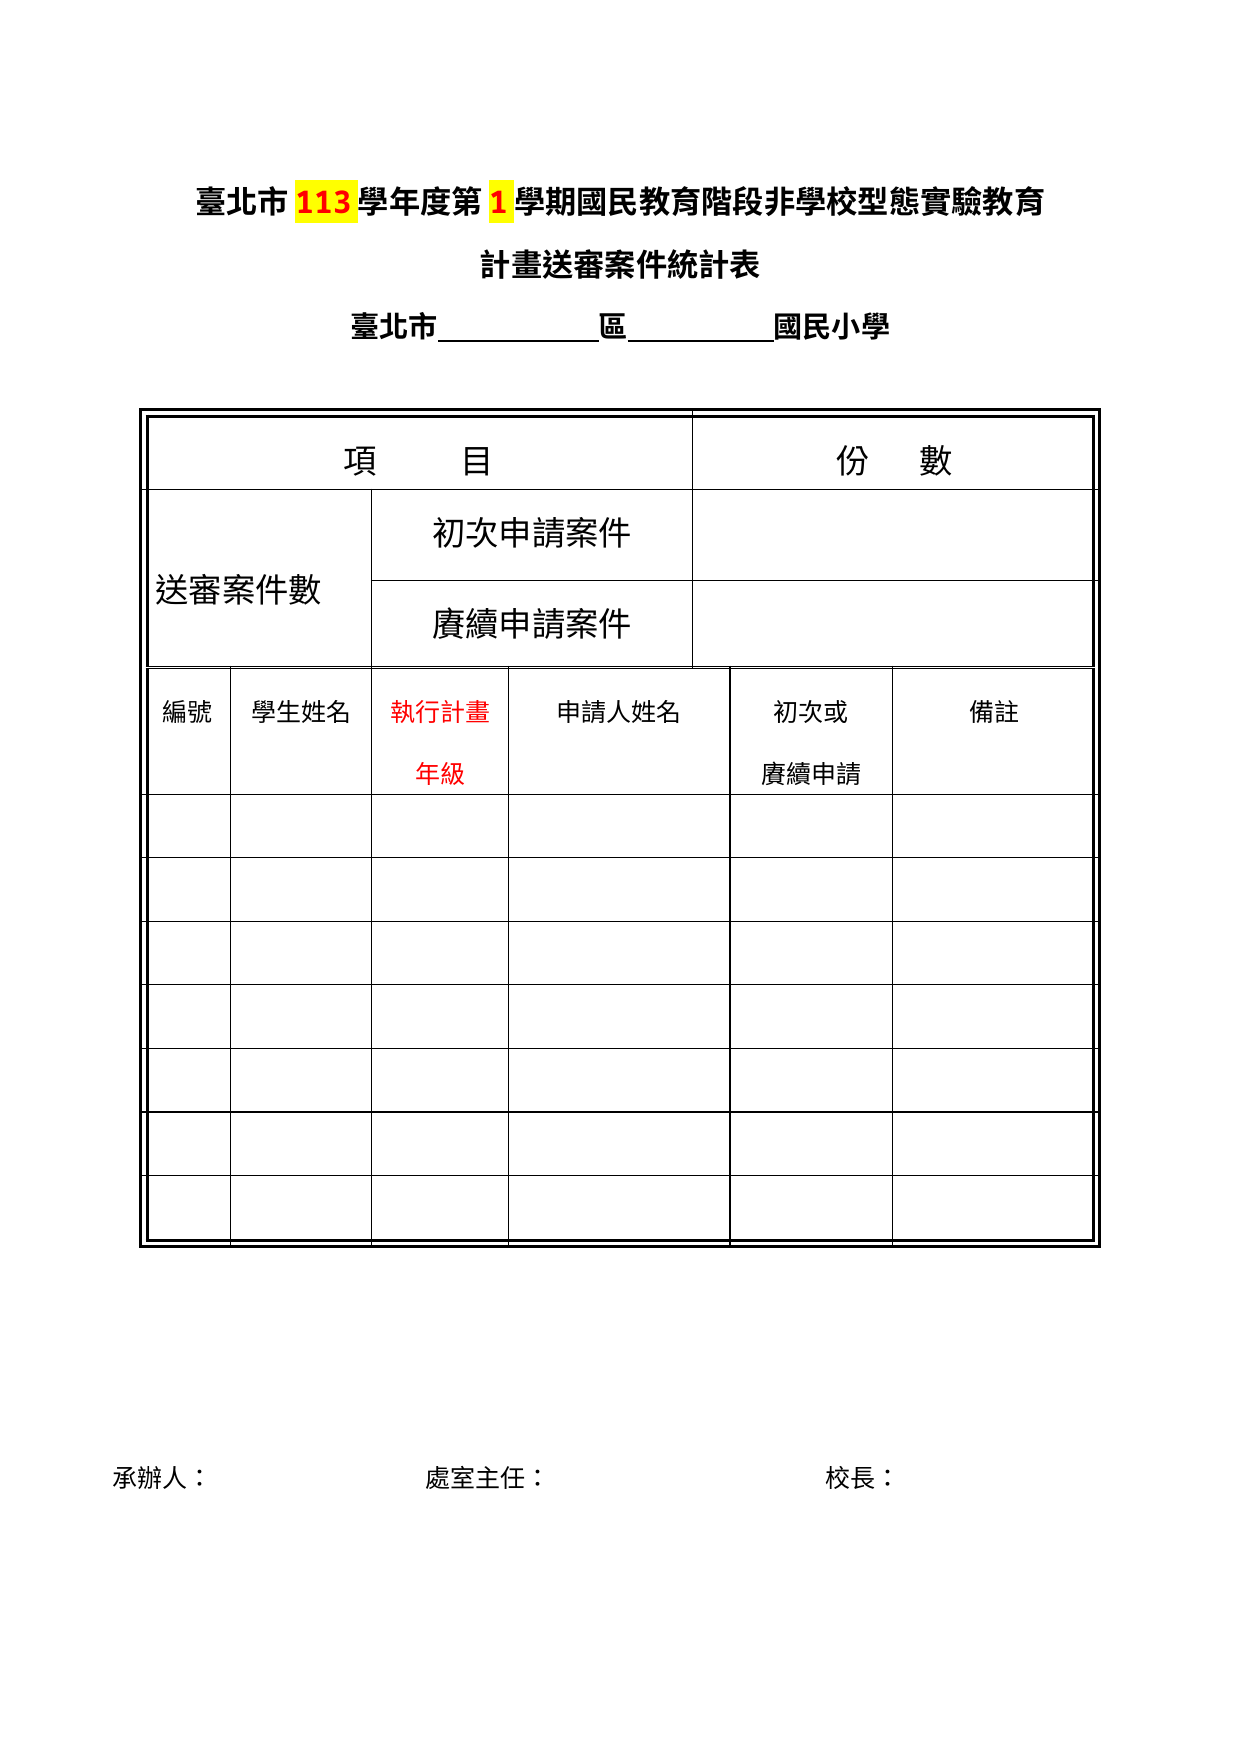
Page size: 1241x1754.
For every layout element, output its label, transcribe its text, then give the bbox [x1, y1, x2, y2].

table_cell [509, 922, 729, 984]
table_cell [731, 795, 892, 857]
table_cell [693, 490, 1092, 579]
table_cell [509, 1113, 729, 1175]
table_cell 初次或 賡續申請 [731, 669, 892, 794]
table_cell 備註 [893, 669, 1092, 794]
table_cell [731, 985, 892, 1048]
table_cell [731, 1113, 892, 1175]
table_header 份 數 [693, 411, 1096, 488]
table_cell [372, 858, 508, 921]
table_cell [231, 922, 371, 984]
table_cell [149, 1176, 230, 1238]
table_cell [509, 985, 729, 1048]
table_cell [231, 1176, 371, 1238]
text 承辦人： 處室主任： 校長： [112, 1435, 1128, 1498]
table_cell [893, 985, 1092, 1048]
table_cell [372, 922, 508, 984]
table_cell 賡續申請案件 [372, 581, 692, 666]
text 臺北市113學年度第1學期國民教育階段非學校型態實驗教育 計畫送審案件統計表 [112, 158, 1128, 283]
table_cell [731, 922, 892, 984]
table_cell [149, 858, 230, 921]
table_cell [509, 1176, 729, 1238]
table_cell [372, 795, 508, 857]
table_cell [509, 1049, 729, 1111]
table_cell [893, 858, 1092, 921]
table_cell [509, 795, 729, 857]
table_header 項 目 [144, 411, 692, 488]
table_cell [372, 1113, 508, 1175]
table_cell [893, 795, 1092, 857]
table_cell 送審案件數 [149, 490, 371, 666]
table_cell [731, 1049, 892, 1111]
table_cell [231, 985, 371, 1048]
table_cell [231, 795, 371, 857]
table_cell [372, 1176, 508, 1238]
table_cell [893, 1176, 1092, 1238]
table_cell [893, 1113, 1092, 1175]
table_cell [149, 922, 230, 984]
table_cell [509, 858, 729, 921]
table_cell [231, 858, 371, 921]
table_cell [893, 922, 1092, 984]
table_cell [372, 985, 508, 1048]
table_cell [149, 1113, 230, 1175]
table_cell 申請人姓名 [509, 669, 729, 794]
table_cell [731, 858, 892, 921]
table_cell 學生姓名 [231, 669, 371, 794]
table_cell [372, 1049, 508, 1111]
table_cell 初次申請案件 [372, 490, 692, 579]
table_cell 執行計畫年級 [372, 669, 508, 794]
table_cell [693, 581, 1092, 666]
table_cell [149, 985, 230, 1048]
table_cell [731, 1176, 892, 1238]
text 臺北市 區 國民小學 [112, 283, 1128, 346]
table_cell [149, 795, 230, 857]
table_cell [149, 1049, 230, 1111]
table_cell [231, 1113, 371, 1175]
table_cell 編號 [149, 669, 230, 794]
table_cell [231, 1049, 371, 1111]
table_cell [893, 1049, 1092, 1111]
